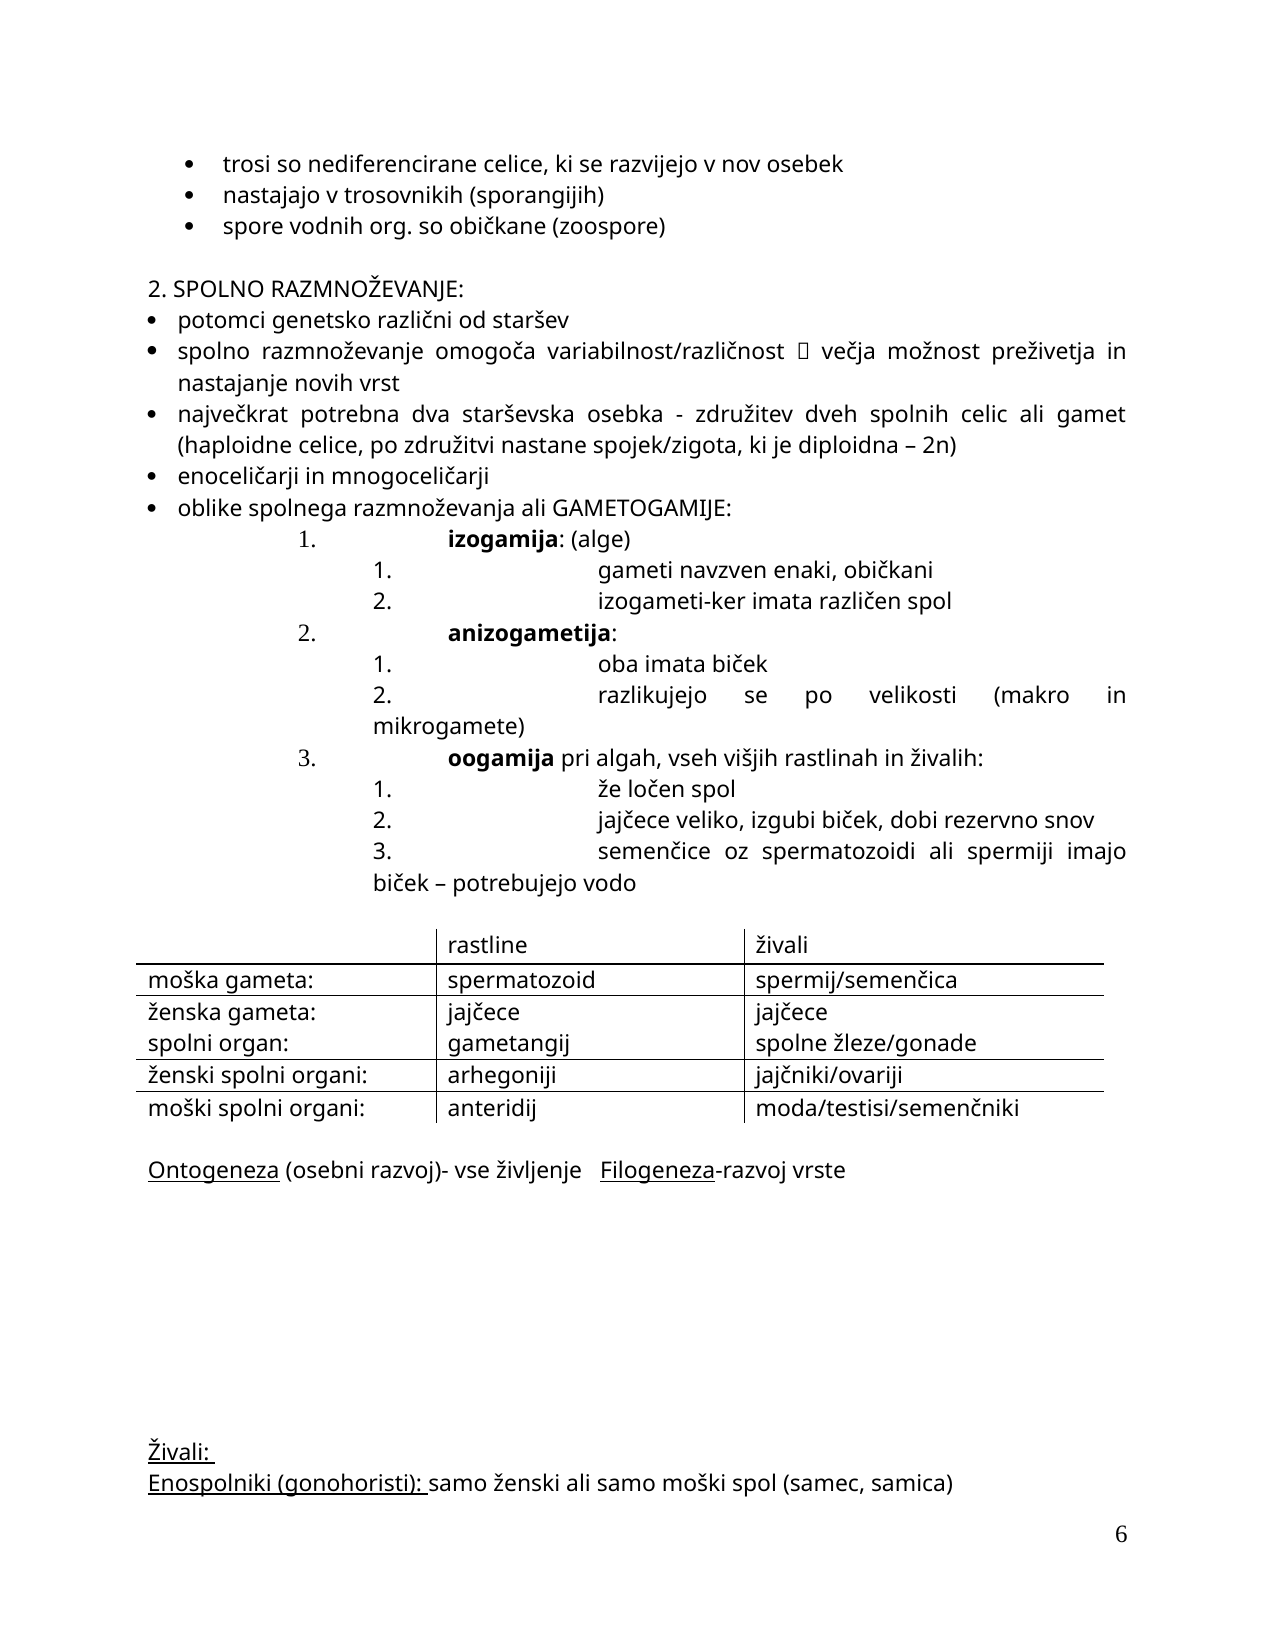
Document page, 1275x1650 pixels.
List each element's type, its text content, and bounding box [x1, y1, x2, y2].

text Enospolniki (gonohoristi): samo ženski ali samo moški spol (samec, samica) [148, 1467, 1127, 1498]
table_cell moški spolni organi: [136, 1092, 436, 1123]
list oblike spolnega razmnoževanja ali GAMETOGAMIJE: [148, 491, 1127, 523]
list nastajajo v trosovnikih (sporangijih) [185, 179, 1127, 210]
table_cell jajčece [437, 996, 744, 1027]
table_cell spolni organ: [136, 1027, 436, 1058]
list spolno razmnoževanje omogoča variabilnost/različnost  večja možnost preživetja in nastajanje novih vrst [148, 335, 1127, 398]
table_cell gametangij [437, 1027, 744, 1058]
list enoceličarji in mnogoceličarji [148, 460, 1127, 491]
list največkrat potrebna dva starševska osebka - združitev dveh spolnih celic ali gamet (haploidne celice, po združitvi nastane spojek/zigota, ki je diploidna – 2n) [148, 398, 1127, 460]
table_header rastline [437, 929, 744, 963]
list izogamija: (alge) [298, 523, 1127, 554]
list oba imata biček [373, 648, 1127, 679]
list anizogametija: [298, 616, 1127, 648]
list oogamija pri algah, vseh višjih rastlinah in živalih: [298, 741, 1127, 773]
list jajčece veliko, izgubi biček, dobi rezervno snov [373, 804, 1127, 835]
text 2. SPOLNO RAZMNOŽEVANJE: [148, 273, 1127, 304]
list izogameti-ker imata različen spol [373, 585, 1127, 616]
list že ločen spol [373, 773, 1127, 804]
list semenčice oz spermatozoidi ali spermiji imajo biček – potrebujejo vodo [373, 835, 1127, 898]
table_cell moška gameta: [136, 965, 436, 995]
table_cell jajčece [745, 996, 1104, 1027]
table_cell arhegoniji [437, 1060, 744, 1091]
table_cell spolne žleze/gonade [745, 1027, 1104, 1058]
table_cell ženska gameta: [136, 996, 436, 1027]
list gameti navzven enaki, običkani [373, 554, 1127, 585]
table_header [136, 929, 436, 963]
table_cell moda/testisi/semenčniki [745, 1092, 1104, 1123]
table_cell ženski spolni organi: [136, 1060, 436, 1091]
text Ontogeneza (osebni razvoj)- vse življenje Filogeneza-razvoj vrste [148, 1154, 1127, 1186]
list spore vodnih org. so običkane (zoospore) [185, 210, 1127, 241]
table_header živali [745, 929, 1104, 963]
table_cell anteridij [437, 1092, 744, 1123]
text Živali: [148, 1436, 1127, 1467]
table_cell jajčniki/ovariji [745, 1060, 1104, 1091]
list potomci genetsko različni od staršev [148, 304, 1127, 335]
list razlikujejo se po velikosti (makro in mikrogamete) [373, 679, 1127, 741]
table_cell spermij/semenčica [745, 965, 1104, 995]
table_cell spermatozoid [437, 965, 744, 995]
list trosi so nediferencirane celice, ki se razvijejo v nov osebek [185, 148, 1127, 179]
